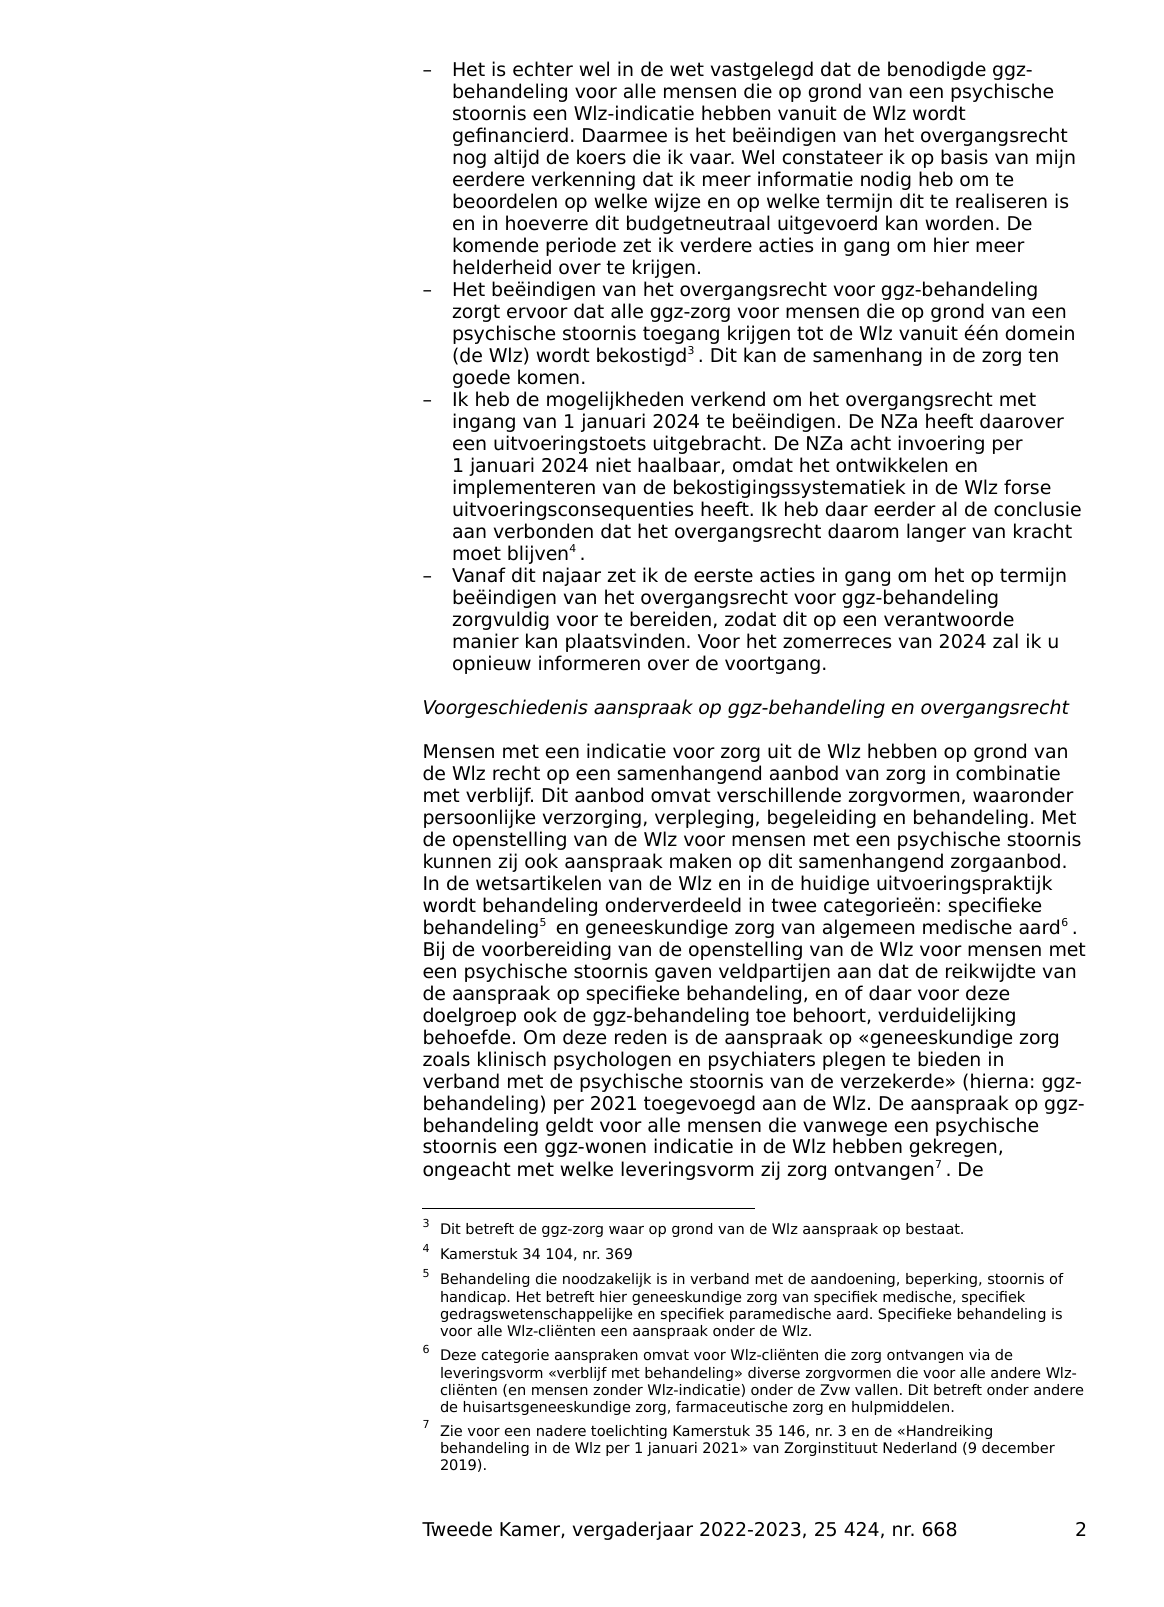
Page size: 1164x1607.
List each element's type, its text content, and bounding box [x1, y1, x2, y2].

text – Vanaf dit najaar zet ik de eerste acties in gang om het op termijn beëindigen van het overgangsrecht voor ggz-behandeling zorgvuldig voor te bereiden, zodat dit op een verantwoorde manier kan plaatsvinden. Voor het zomerreces van 2024 zal ik u opnieuw informeren over de voortgang. [422, 564, 1087, 674]
text – Ik heb de mogelijkheden verkend om het overgangsrecht met ingang van 1 januari 2024 te beëindigen. De NZa heeft daarover een uitvoeringstoets uitgebracht. De NZa acht invoering per 1 januari 2024 niet haalbaar, omdat het ontwikkelen en implementeren van de bekostigingssystematiek in de Wlz forse uitvoeringsconsequenties heeft. Ik heb daar eerder al de conclusie aan verbonden dat het overgangsrecht daarom langer van kracht moet blijven. [422, 389, 1087, 564]
text – Het beëindigen van het overgangsrecht voor ggz-behandeling zorgt ervoor dat alle ggz-zorg voor mensen die op grond van een psychische stoornis toegang krijgen tot de Wlz vanuit één domein (de Wlz) wordt bekostigd. Dit kan de samenhang in de zorg ten goede komen. [422, 279, 1087, 389]
text Behandeling die noodzakelijk is in verband met de aandoening, beperking, stoornis of handicap. Het betreft hier geneeskundige zorg van specifiek medische, specifiek gedragswetenschappelijke en specifiek paramedische aard. Specifieke behandeling is voor alle Wlz-cliënten een aanspraak onder de Wlz. [422, 1267, 1087, 1340]
text Mensen met een indicatie voor zorg uit de Wlz hebben op grond van de Wlz recht op een samenhangend aanbod van zorg in combinatie met verblijf. Dit aanbod omvat verschillende zorgvormen, waaronder persoonlijke verzorging, verpleging, begeleiding en behandeling. Met de openstelling van de Wlz voor mensen met een psychische stoornis kunnen zij ook aanspraak maken op dit samenhangend zorgaanbod. In de wetsartikelen van de Wlz en in de huidige uitvoeringspraktijk wordt behandeling onderverdeeld in twee categorieën: specifieke behandeling en geneeskundige zorg van algemeen medische aard. Bij de voorbereiding van de openstelling van de Wlz voor mensen met een psychische stoornis gaven veldpartijen aan dat de reikwijdte van de aanspraak op specifieke behandeling, en of daar voor deze doelgroep ook de ggz-behandeling toe behoort, verduidelijking behoefde. Om deze reden is de aanspraak op «geneeskundige zorg zoals klinisch psychologen en psychiaters plegen te bieden in verband met de psychische stoornis van de verzekerde» (hierna: ggz-behandeling) per 2021 toegevoegd aan de Wlz. De aanspraak op ggz-behandeling geldt voor alle mensen die vanwege een psychische stoornis een ggz-wonen indicatie in de Wlz hebben gekregen, ongeacht met welke leveringsvorm zij zorg ontvangen. De aanspraak op ggz-behandeling vanuit de Wlz, en het daarvoor geldende overgangsrecht waar ik in deze brief op in ga, is daarmee alleen van toepassing op Wlz-cliënten met een grondslag psychische stoornis. Deze ontwikkelingen hebben geen effect op cliënten met een Wlz-indicatie met een andere grondslag. [422, 741, 1087, 1180]
text Dit betreft de ggz-zorg waar op grond van de Wlz aanspraak op bestaat. [422, 1217, 1087, 1239]
text Kamerstuk 34 104, nr. 369 [422, 1242, 1087, 1264]
text Deze categorie aanspraken omvat voor Wlz-cliënten die zorg ontvangen via de leveringsvorm «verblijf met behandeling» diverse zorgvormen die voor alle andere Wlz-cliënten (en mensen zonder Wlz-indicatie) onder de Zvw vallen. Dit betreft onder andere de huisartsgeneeskundige zorg, farmaceutische zorg en hulpmiddelen. [422, 1343, 1087, 1416]
subtitle Voorgeschiedenis aanspraak op ggz-behandeling en overgangsrecht [422, 697, 1087, 719]
text Zie voor een nadere toelichting Kamerstuk 35 146, nr. 3 en de «Handreiking behandeling in de Wlz per 1 januari 2021» van Zorginstituut Nederland (9 december 2019). [422, 1418, 1087, 1474]
text – Het is echter wel in de wet vastgelegd dat de benodigde ggz-behandeling voor alle mensen die op grond van een psychische stoornis een Wlz-indicatie hebben vanuit de Wlz wordt gefinancierd. Daarmee is het beëindigen van het overgangsrecht nog altijd de koers die ik vaar. Wel constateer ik op basis van mijn eerdere verkenning dat ik meer informatie nodig heb om te beoordelen op welke wijze en op welke termijn dit te realiseren is en in hoeverre dit budgetneutraal uitgevoerd kan worden. De komende periode zet ik verdere acties in gang om hier meer helderheid over te krijgen. [422, 59, 1087, 279]
